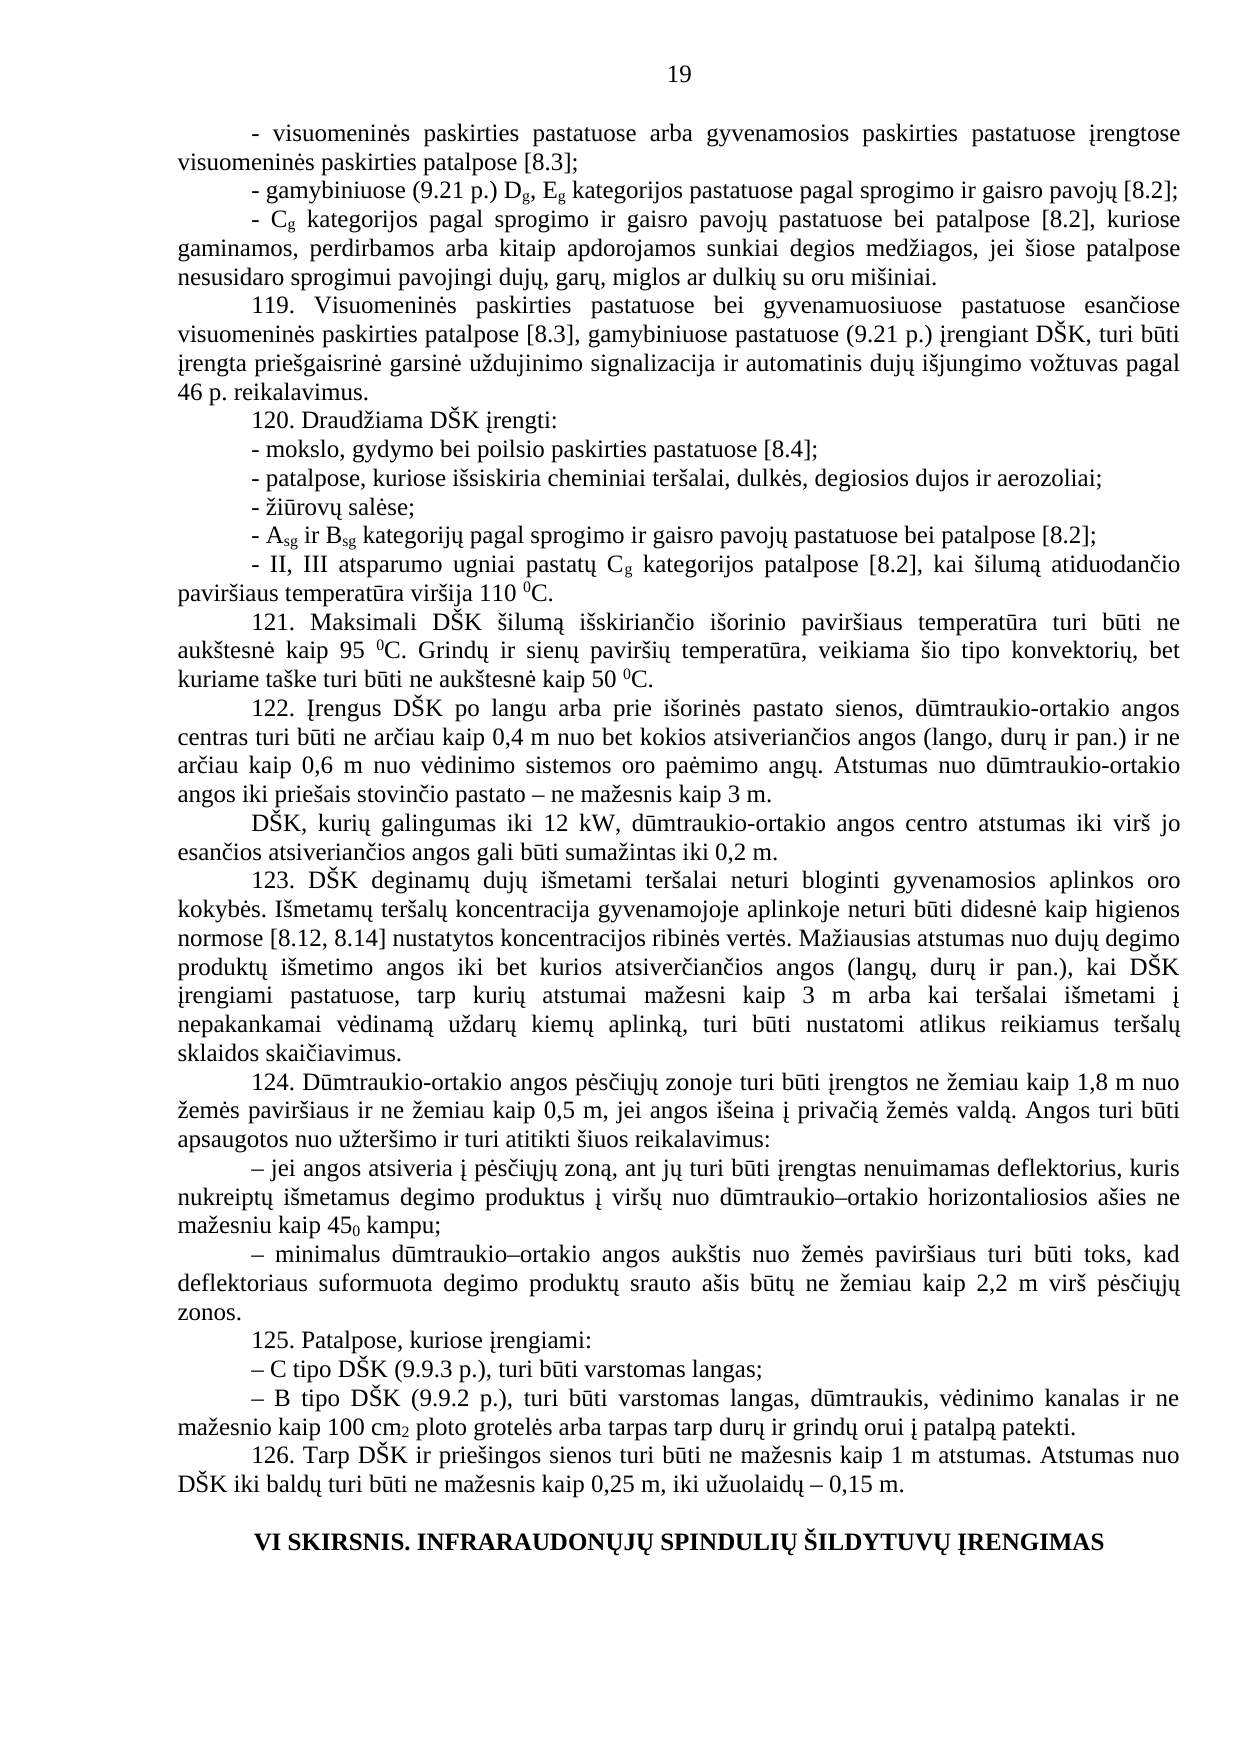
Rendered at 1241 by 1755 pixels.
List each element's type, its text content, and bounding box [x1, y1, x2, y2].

text – B tipo DŠK (9.9.2 p.), turi būti varstomas langas, dūmtraukis, vėdinimo kanalas ir ne mažesnio kaip 100 cm2 ploto grotelės arba tarpas tarp durų ir grindų orui į patalpą patekti. [177, 1383, 1181, 1441]
text 120. Draudžiama DŠK įrengti: [177, 406, 1181, 434]
text 126. Tarp DŠK ir priešingos sienos turi būti ne mažesnis kaip 1 m atstumas. Atstumas nuo DŠK iki baldų turi būti ne mažesnis kaip 0,25 m, iki užuolaidų – 0,15 m. [177, 1441, 1181, 1498]
text 122. Įrengus DŠK po langu arba prie išorinės pastato sienos, dūmtraukio-ortakio angos centras turi būti ne arčiau kaip 0,4 m nuo bet kokios atsiveriančios angos (lango, durų ir pan.) ir ne arčiau kaip 0,6 m nuo vėdinimo sistemos oro paėmimo angų. Atstumas nuo dūmtraukio-ortakio angos iki priešais stovinčio pastato – ne mažesnis kaip 3 m. [177, 693, 1181, 808]
text 123. DŠK deginamų dujų išmetami teršalai neturi bloginti gyvenamosios aplinkos oro kokybės. Išmetamų teršalų koncentracija gyvenamojoje aplinkoje neturi būti didesnė kaip higienos normose [8.12, 8.14] nustatytos koncentracijos ribinės vertės. Mažiausias atstumas nuo dujų degimo produktų išmetimo angos iki bet kurios atsiverčiančios angos (langų, durų ir pan.), kai DŠK įrengiami pastatuose, tarp kurių atstumai mažesni kaip 3 m arba kai teršalai išmetami į nepakankamai vėdinamą uždarų kiemų aplinką, turi būti nustatomi atlikus reikiamus teršalų sklaidos skaičiavimus. [177, 866, 1181, 1067]
text DŠK, kurių galingumas iki 12 kW, dūmtraukio-ortakio angos centro atstumas iki virš jo esančios atsiveriančios angos gali būti sumažintas iki 0,2 m. [177, 808, 1181, 866]
text VI skirsnis. Infraraudonųjų spindulių šildytuvų įrengimas [177, 1527, 1181, 1556]
text 125. Patalpose, kuriose įrengiami: [177, 1326, 1181, 1354]
text - visuomeninės paskirties pastatuose arba gyvenamosios paskirties pastatuose įrengtose visuomeninės paskirties patalpose [8.3]; [177, 118, 1181, 176]
text 119. Visuomeninės paskirties pastatuose bei gyvenamuosiuose pastatuose esančiose visuomeninės paskirties patalpose [8.3], gamybiniuose pastatuose (9.21 p.) įrengiant DŠK, turi būti įrengta priešgaisrinė garsinė uždujinimo signalizacija ir automatinis dujų išjungimo vožtuvas pagal 46 p. reikalavimus. [177, 291, 1181, 406]
text - žiūrovų salėse; [177, 492, 1181, 521]
text – minimalus dūmtraukio–ortakio angos aukštis nuo žemės paviršiaus turi būti toks, kad deflektoriaus suformuota degimo produktų srauto ašis būtų ne žemiau kaip 2,2 m virš pėsčiųjų zonos. [177, 1239, 1181, 1326]
text - patalpose, kuriose išsiskiria cheminiai teršalai, dulkės, degiosios dujos ir aerozoliai; [177, 463, 1181, 492]
text – jei angos atsiveria į pėsčiųjų zoną, ant jų turi būti įrengtas nenuimamas deflektorius, kuris nukreiptų išmetamus degimo produktus į viršų nuo dūmtraukio–ortakio horizontaliosios ašies ne mažesniu kaip 450 kampu; [177, 1153, 1181, 1239]
text - Cg kategorijos pagal sprogimo ir gaisro pavojų pastatuose bei patalpose [8.2], kuriose gaminamos, perdirbamos arba kitaip apdorojamos sunkiai degios medžiagos, jei šiose patalpose nesusidaro sprogimui pavojingi dujų, garų, miglos ar dulkių su oru mišiniai. [177, 204, 1181, 291]
text - Asg ir Bsg kategorijų pagal sprogimo ir gaisro pavojų pastatuose bei patalpose [8.2]; [177, 521, 1181, 549]
text 124. Dūmtraukio-ortakio angos pėsčiųjų zonoje turi būti įrengtos ne žemiau kaip 1,8 m nuo žemės paviršiaus ir ne žemiau kaip 0,5 m, jei angos išeina į privačią žemės valdą. Angos turi būti apsaugotos nuo užteršimo ir turi atitikti šiuos reikalavimus: [177, 1067, 1181, 1153]
text - II, III atsparumo ugniai pastatų Cg kategorijos patalpose [8.2], kai šilumą atiduodančio paviršiaus temperatūra viršija 110 0C. [177, 549, 1181, 607]
text – C tipo DŠK (9.9.3 p.), turi būti varstomas langas; [177, 1354, 1181, 1383]
text - gamybiniuose (9.21 p.) Dg, Eg kategorijos pastatuose pagal sprogimo ir gaisro pavojų [8.2]; [177, 176, 1181, 204]
text - mokslo, gydymo bei poilsio paskirties pastatuose [8.4]; [177, 434, 1181, 463]
text 121. Maksimali DŠK šilumą išskiriančio išorinio paviršiaus temperatūra turi būti ne aukštesnė kaip 95 0C. Grindų ir sienų paviršių temperatūra, veikiama šio tipo konvektorių, bet kuriame taške turi būti ne aukštesnė kaip 50 0C. [177, 607, 1181, 693]
